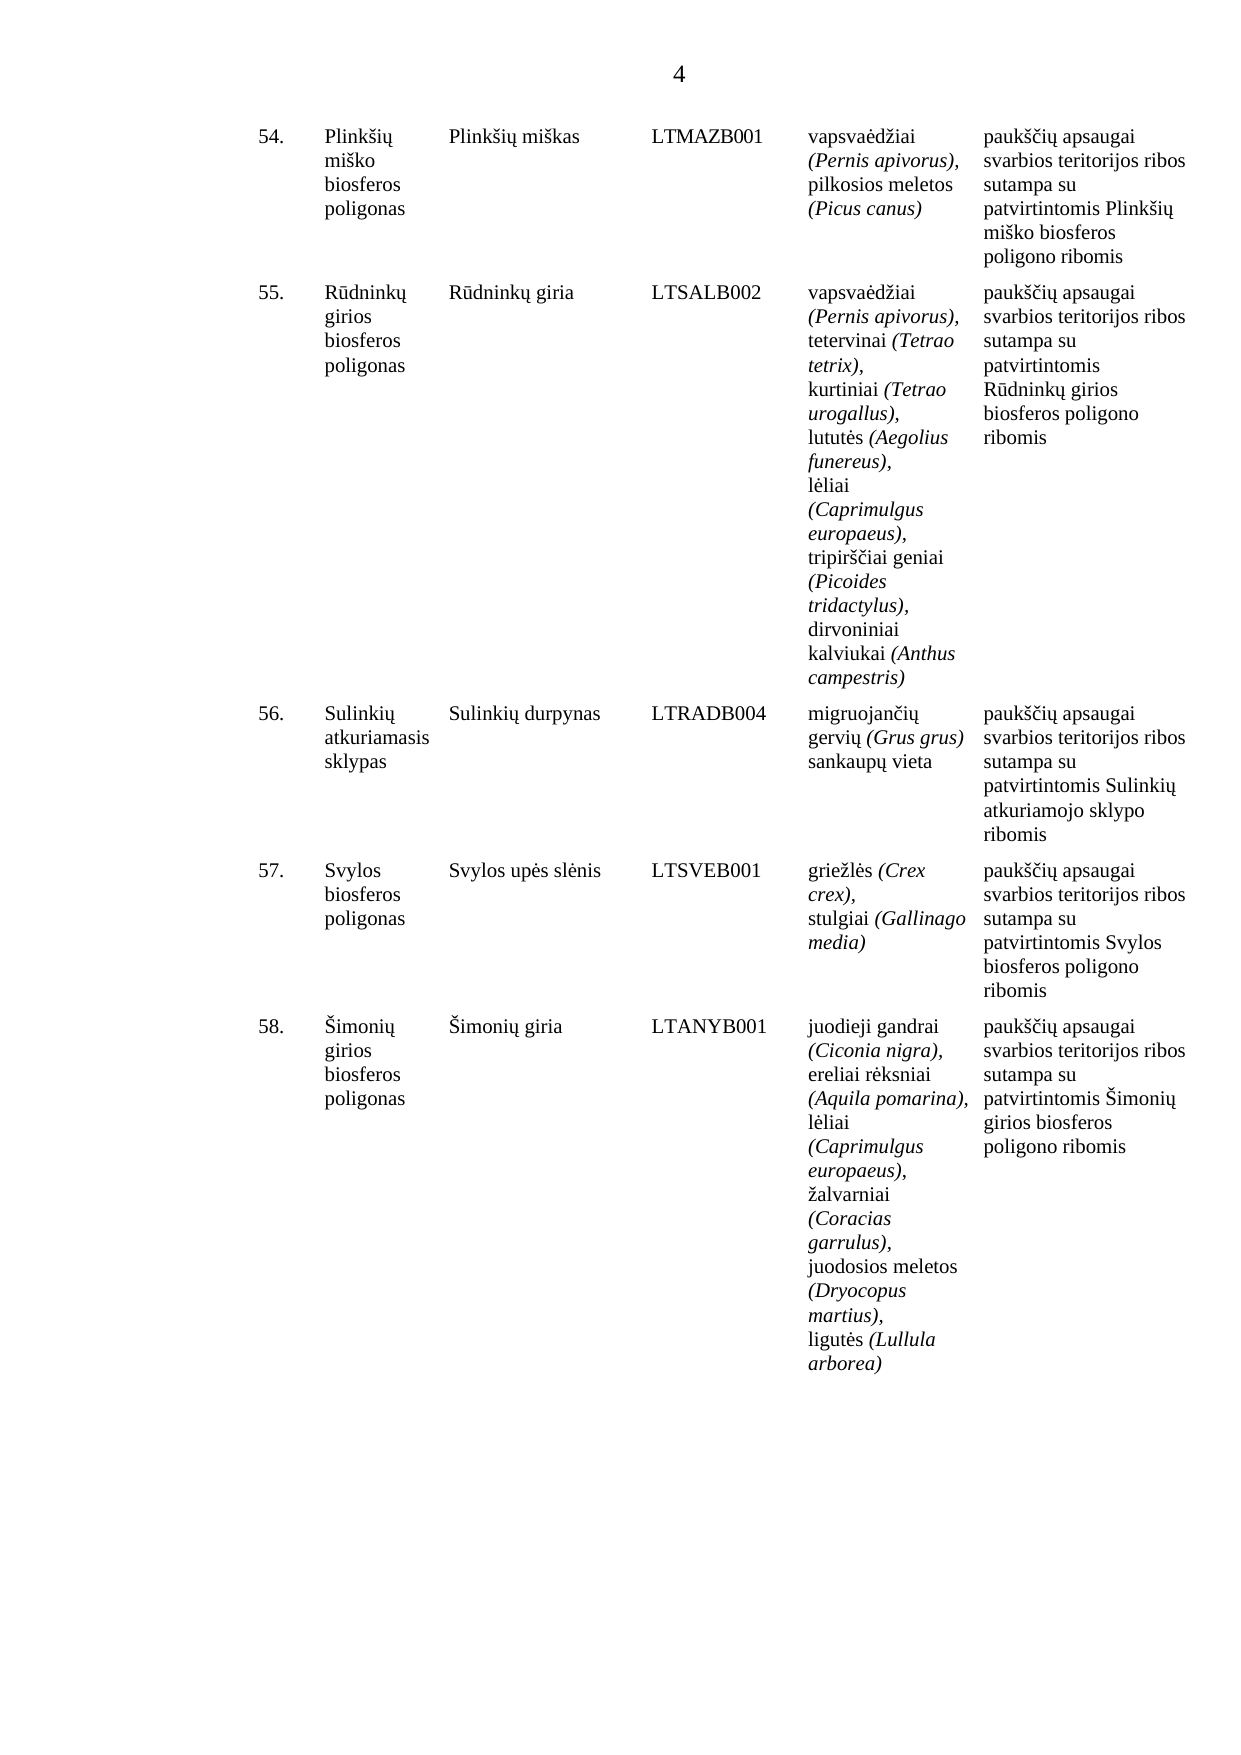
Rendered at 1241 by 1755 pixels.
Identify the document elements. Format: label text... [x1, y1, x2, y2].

table_cell griežlės (Crex crex), stulgiai (Gallinago media) [802, 852, 977, 1008]
table_cell paukščių apsaugai svarbios teritorijos ribos sutampa su patvirtintomis Plinkšių miško biosferos poligono ribomis [977, 118, 1193, 274]
table_cell paukščių apsaugai svarbios teritorijos ribos sutampa su patvirtintomis Šimonių girios biosferos poligono ribomis [977, 1008, 1193, 1381]
table_cell LTSVEB001 [646, 852, 802, 1008]
table_cell vapsvaėdžiai (Pernis apivorus), tetervinai (Tetrao tetrix), kurtiniai (Tetrao urogallus), lututės (Aegolius funereus), lėliai (Caprimulgus europaeus), tripirščiai geniai (Picoides tridactylus), dirvoniniai kalviukai (Anthus campestris) [802, 274, 977, 695]
table_cell LTSALB002 [646, 274, 802, 695]
table_cell Plinkšių miško biosferos poligonas [318, 118, 442, 274]
table_cell 58. [173, 1008, 318, 1381]
table_cell LTMAZB001 [646, 118, 802, 274]
table_cell paukščių apsaugai svarbios teritorijos ribos sutampa su patvirtintomis Rūdninkų girios biosferos poligono ribomis [977, 274, 1193, 695]
table_cell Šimonių giria [443, 1008, 646, 1381]
table_cell migruojančių gervių (Grus grus) sankaupų vieta [802, 695, 977, 852]
table_cell Sulinkių atkuriamasis sklypas [318, 695, 442, 852]
table_cell paukščių apsaugai svarbios teritorijos ribos sutampa su patvirtintomis Svylos biosferos poligono ribomis [977, 852, 1193, 1008]
table_cell Plinkšių miškas [443, 118, 646, 274]
table_cell 57. [173, 852, 318, 1008]
table_cell Sulinkių durpynas [443, 695, 646, 852]
table_cell Rūdninkų giria [443, 274, 646, 695]
table_cell 54. [173, 118, 318, 274]
table_cell 55. [173, 274, 318, 695]
table_cell Rūdninkų girios biosferos poligonas [318, 274, 442, 695]
table_cell juodieji gandrai (Ciconia nigra), ereliai rėksniai (Aquila pomarina), lėliai (Caprimulgus europaeus), žalvarniai (Coracias garrulus), juodosios meletos (Dryocopus martius), ligutės (Lullula arborea) [802, 1008, 977, 1381]
table_cell vapsvaėdžiai (Pernis apivorus), pilkosios meletos (Picus canus) [802, 118, 977, 274]
table_cell paukščių apsaugai svarbios teritorijos ribos sutampa su patvirtintomis Sulinkių atkuriamojo sklypo ribomis [977, 695, 1193, 852]
table_cell 56. [173, 695, 318, 852]
table_cell LTANYB001 [646, 1008, 802, 1381]
table_cell Šimonių girios biosferos poligonas [318, 1008, 442, 1381]
table_cell Svylos biosferos poligonas [318, 852, 442, 1008]
table_cell Svylos upės slėnis [443, 852, 646, 1008]
table_cell LTRADB004 [646, 695, 802, 852]
